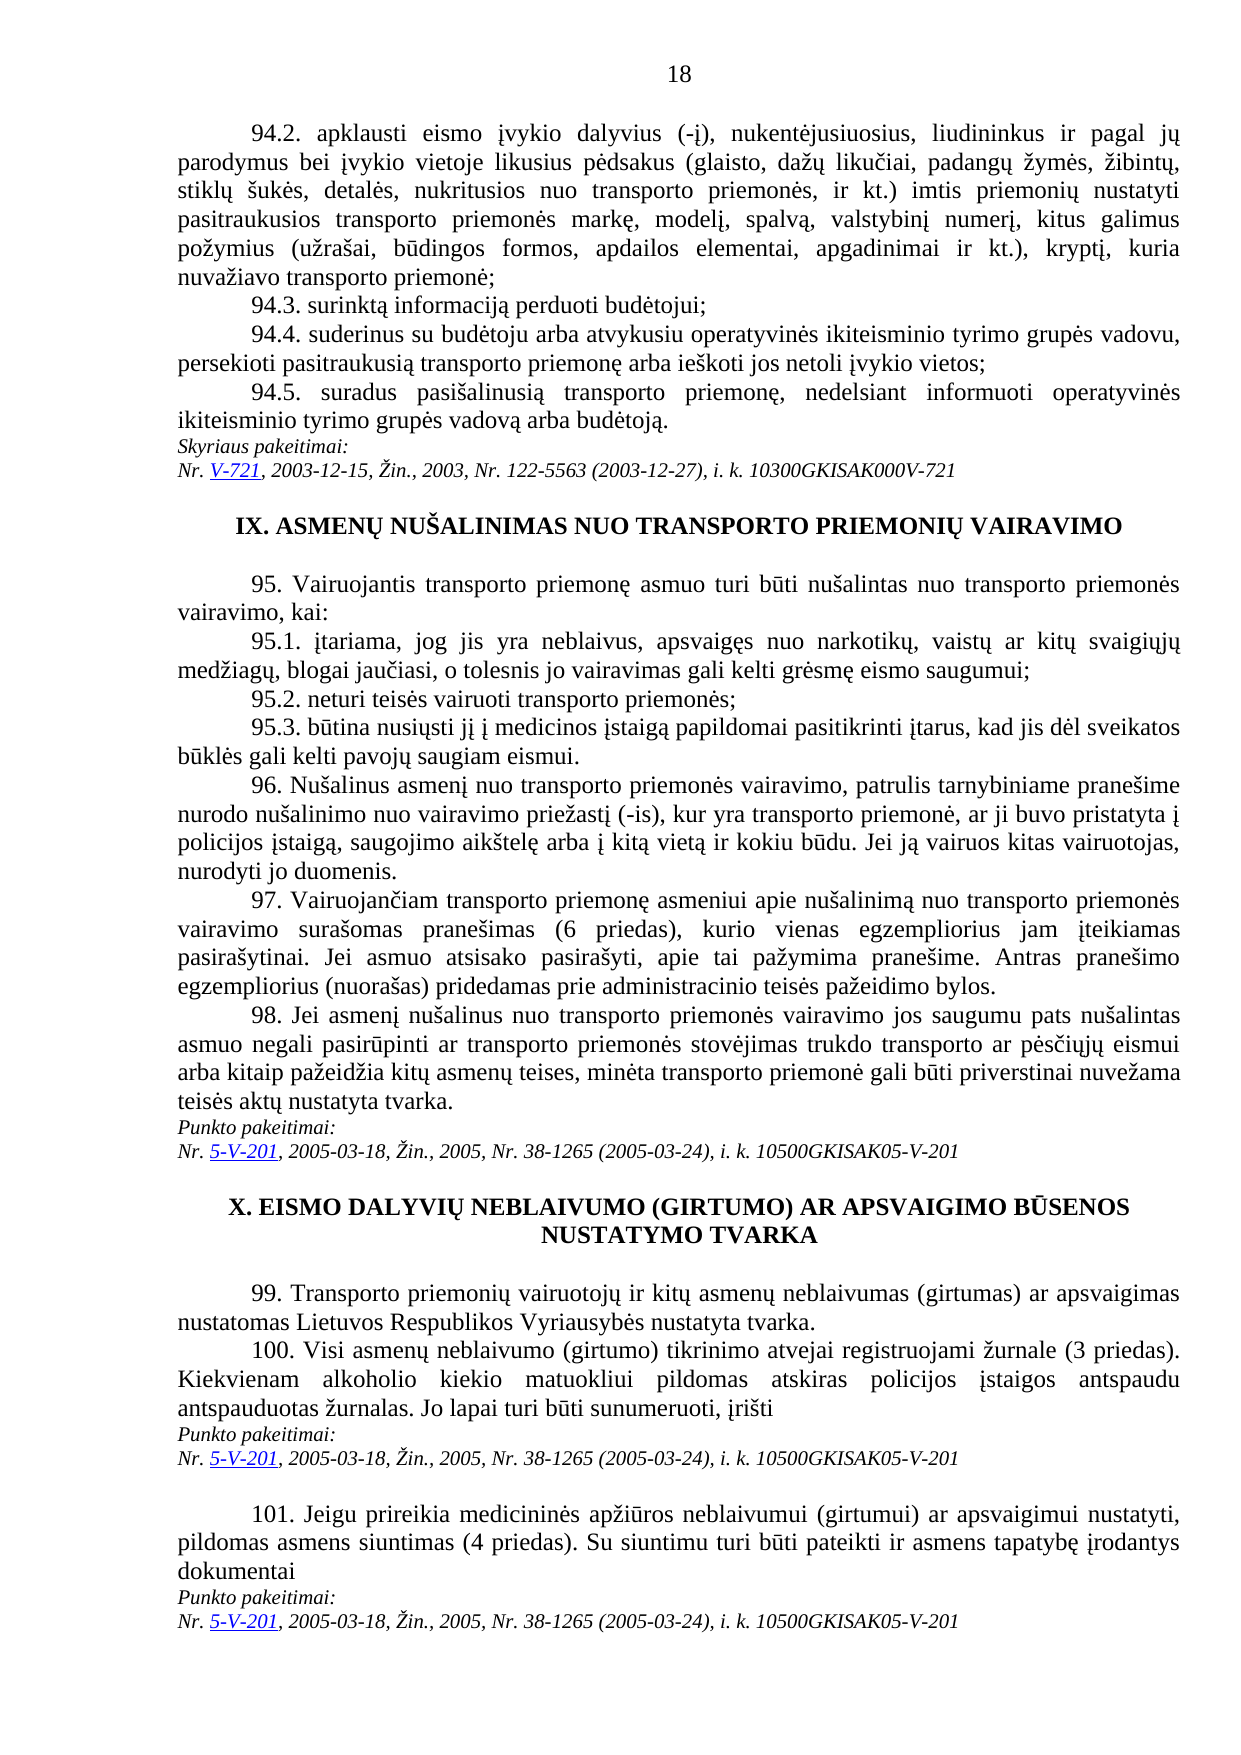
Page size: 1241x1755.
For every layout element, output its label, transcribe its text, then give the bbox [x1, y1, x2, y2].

text Punkto pakeitimai: [177, 1422, 1181, 1446]
text Nr. V-721, 2003-12-15, Žin., 2003, Nr. 122-5563 (2003-12-27), i. k. 10300GKISAK000V-721 [177, 458, 1181, 482]
text 94.4. suderinus su budėtoju arba atvykusiu operatyvinės ikiteisminio tyrimo grupės vadovu, persekioti pasitraukusią transporto priemonę arba ieškoti jos netoli įvykio vietos; [177, 319, 1181, 377]
text 97. Vairuojančiam transporto priemonę asmeniui apie nušalinimą nuo transporto priemonės vairavimo surašomas pranešimas (6 priedas), kurio vienas egzempliorius jam įteikiamas pasirašytinai. Jei asmuo atsisako pasirašyti, apie tai pažymima pranešime. Antras pranešimo egzempliorius (nuorašas) pridedamas prie administracinio teisės pažeidimo bylos. [177, 885, 1181, 1000]
text 101. Jeigu prireikia medicininės apžiūros neblaivumui (girtumui) ar apsvaigimui nustatyti, pildomas asmens siuntimas (4 priedas). Su siuntimu turi būti pateikti ir asmens tapatybę įrodantys dokumentai [177, 1499, 1181, 1585]
text 95.3. būtina nusiųsti jį į medicinos įstaigą papildomai pasitikrinti įtarus, kad jis dėl sveikatos būklės gali kelti pavojų saugiam eismui. [177, 712, 1181, 770]
text Nr. 5-V-201, 2005-03-18, Žin., 2005, Nr. 38-1265 (2005-03-24), i. k. 10500GKISAK05-V-201 [177, 1446, 1181, 1470]
text 96. Nušalinus asmenį nuo transporto priemonės vairavimo, patrulis tarnybiniame pranešime nurodo nušalinimo nuo vairavimo priežastį (-is), kur yra transporto priemonė, ar ji buvo pristatyta į policijos įstaigą, saugojimo aikštelę arba į kitą vietą ir kokiu būdu. Jei ją vairuos kitas vairuotojas, nurodyti jo duomenis. [177, 770, 1181, 885]
text 94.2. apklausti eismo įvykio dalyvius (-į), nukentėjusiuosius, liudininkus ir pagal jų parodymus bei įvykio vietoje likusius pėdsakus (glaisto, dažų likučiai, padangų žymės, žibintų, stiklų šukės, detalės, nukritusios nuo transporto priemonės, ir kt.) imtis priemonių nustatyti pasitraukusios transporto priemonės markę, modelį, spalvą, valstybinį numerį, kitus galimus požymius (užrašai, būdingos formos, apdailos elementai, apgadinimai ir kt.), kryptį, kuria nuvažiavo transporto priemonė; [177, 118, 1181, 291]
text 98. Jei asmenį nušalinus nuo transporto priemonės vairavimo jos saugumu pats nušalintas asmuo negali pasirūpinti ar transporto priemonės stovėjimas trukdo transporto ar pėsčiųjų eismui arba kitaip pažeidžia kitų asmenų teises, minėta transporto priemonė gali būti priverstinai nuvežama teisės aktų nustatyta tvarka. [177, 1000, 1181, 1115]
text Nr. 5-V-201, 2005-03-18, Žin., 2005, Nr. 38-1265 (2005-03-24), i. k. 10500GKISAK05-V-201 [177, 1139, 1181, 1163]
text Punkto pakeitimai: [177, 1585, 1181, 1609]
text Nr. 5-V-201, 2005-03-18, Žin., 2005, Nr. 38-1265 (2005-03-24), i. k. 10500GKISAK05-V-201 [177, 1609, 1181, 1633]
text 94.3. surinktą informaciją perduoti budėtojui; [177, 291, 1181, 319]
text 95. Vairuojantis transporto priemonę asmuo turi būti nušalintas nuo transporto priemonės vairavimo, kai: [177, 569, 1181, 626]
text 99. Transporto priemonių vairuotojų ir kitų asmenų neblaivumas (girtumas) ar apsvaigimas nustatomas Lietuvos Respublikos Vyriausybės nustatyta tvarka. [177, 1278, 1181, 1336]
text Skyriaus pakeitimai: [177, 434, 1181, 458]
text 100. Visi asmenų neblaivumo (girtumo) tikrinimo atvejai registruojami žurnale (3 priedas). Kiekvienam alkoholio kiekio matuokliui pildomas atskiras policijos įstaigos antspaudu antspauduotas žurnalas. Jo lapai turi būti sunumeruoti, įrišti [177, 1336, 1181, 1422]
text IX. ASMENŲ NUŠALINIMAS NUO TRANSPORTO PRIEMONIŲ VAIRAVIMO [177, 511, 1181, 540]
text Punkto pakeitimai: [177, 1115, 1181, 1139]
text 95.2. neturi teisės vairuoti transporto priemonės; [177, 684, 1181, 712]
text 94.5. suradus pasišalinusią transporto priemonę, nedelsiant informuoti operatyvinės ikiteisminio tyrimo grupės vadovą arba budėtoją. [177, 377, 1181, 434]
text 95.1. įtariama, jog jis yra neblaivus, apsvaigęs nuo narkotikų, vaistų ar kitų svaigiųjų medžiagų, blogai jaučiasi, o tolesnis jo vairavimas gali kelti grėsmę eismo saugumui; [177, 626, 1181, 684]
text X. Eismo dalyvių neblaivumo (GIRTUMO) AR APSVAIGIMO būsenos nustatymo tvarka [177, 1192, 1181, 1249]
